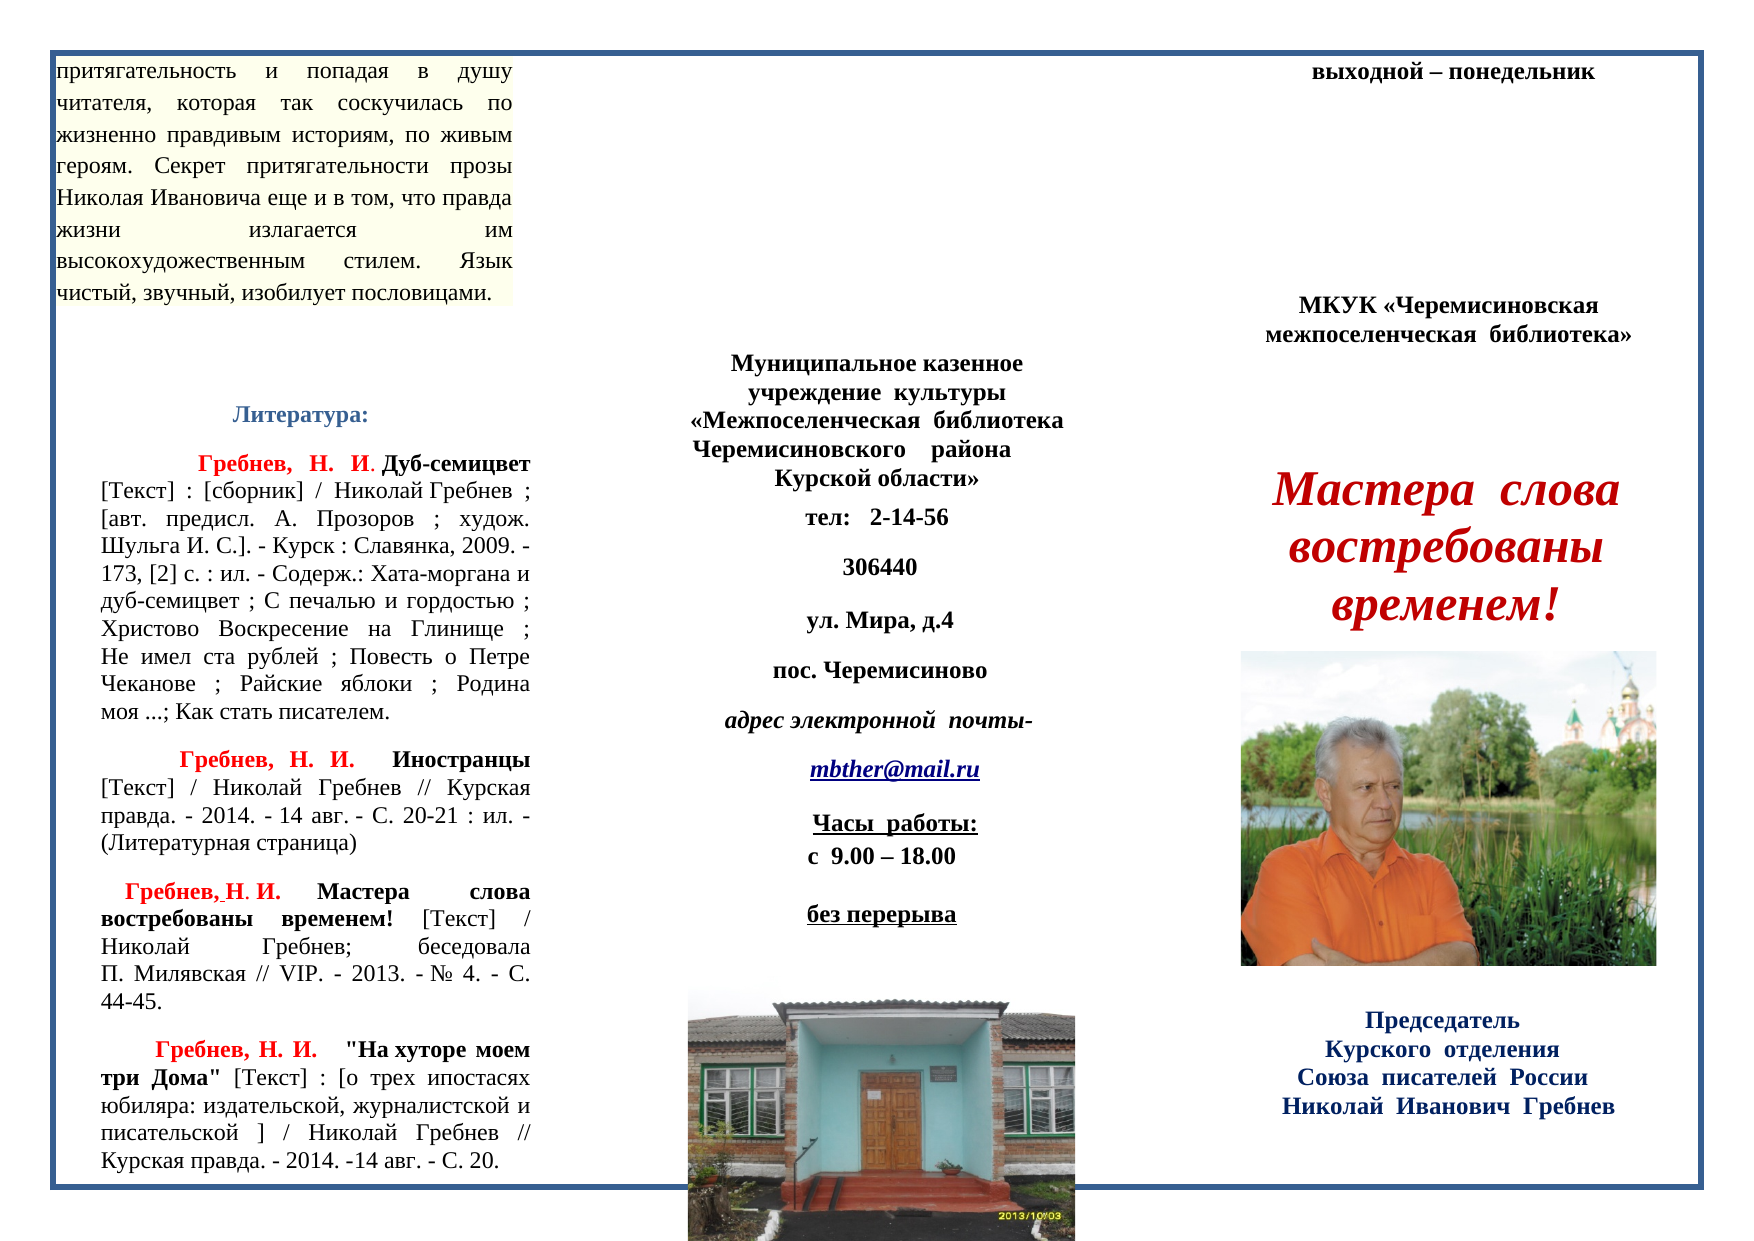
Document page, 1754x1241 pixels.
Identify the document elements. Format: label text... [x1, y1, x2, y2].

text притягательность и попадая в душу читателя, которая так соскучилась по жизненно правдивым историям, по живым героям. Секрет притягательности прозы Николая Ивановича еще и в том, что правда жизни излагается им высокохудожественным стилем. Язык чистый, звучный, изобилует пословицами. [56, 56, 513, 306]
text Гребнев, Н. И. Иностранцы [Текст] / Николай Гребнев // Курская правда. - 2014. - 14 авг. - С. 20-21 : ил. - (Литературная страница) [101, 745, 531, 856]
text Часы работы: [664, 808, 1126, 837]
text тел: 2-14-56 [628, 502, 1126, 531]
text Председатель [1199, 1005, 1698, 1034]
text Николай Иванович Гребнев [1199, 1091, 1698, 1120]
text Мастера слова востребованы временем! [1199, 458, 1698, 631]
text Муниципальное казенное учреждение культуры «Межпоселенческая библиотека Черемисиновского района Курской области» [628, 348, 1126, 492]
text МКУК «Черемисиновская межпоселенческая библиотека» [1199, 291, 1698, 348]
text 306440 [634, 552, 1126, 581]
text адрес электронной почты- [634, 705, 1126, 733]
text Гребнев, Н. И. Дуб-семицвет [Текст] : [сборник] / Николай Гребнев ; [авт. предисл. А. Прозоров ; худож. Шульга И. С.]. - Курск : Славянка, 2009. - 173, [2] с. : ил. - Содерж.: Хата-моргана и дуб-семицвет ; С печалью и гордостью ; Христово Воскресение на Глинище ; Не имел ста рублей ; Повесть о Петре Чеканове ; Райские яблоки ; Родина моя ...; Как стать писателем. [101, 448, 531, 724]
text ул. Мира, д.4 [634, 606, 1126, 634]
text Гребнев, Н. И. Мастера слова востребованы временем! [Текст] / Николай Гребнев; беседовала П. Милявская // VIP. - 2013. - № 4. - С. 44-45. [101, 877, 531, 1015]
text выходной – понедельник [1209, 56, 1698, 85]
text без перерыва [637, 899, 1126, 927]
text пос. Черемисиново [634, 655, 1126, 684]
text с 9.00 – 18.00 [637, 841, 1126, 870]
text Литература: [71, 400, 531, 428]
text Гребнев, Н. И. "На хуторе моем три Дома" [Текст] : [о трех ипостасях юбиляра: издательской, журналистской и писательской ] / Николай Гребнев // Курская правда. - 2014. -14 авг. - С. 20. [101, 1036, 531, 1173]
text Курского отделения [1199, 1034, 1698, 1062]
text mbther@mail.ru [666, 754, 1126, 783]
text Союза писателей России [1199, 1062, 1698, 1091]
